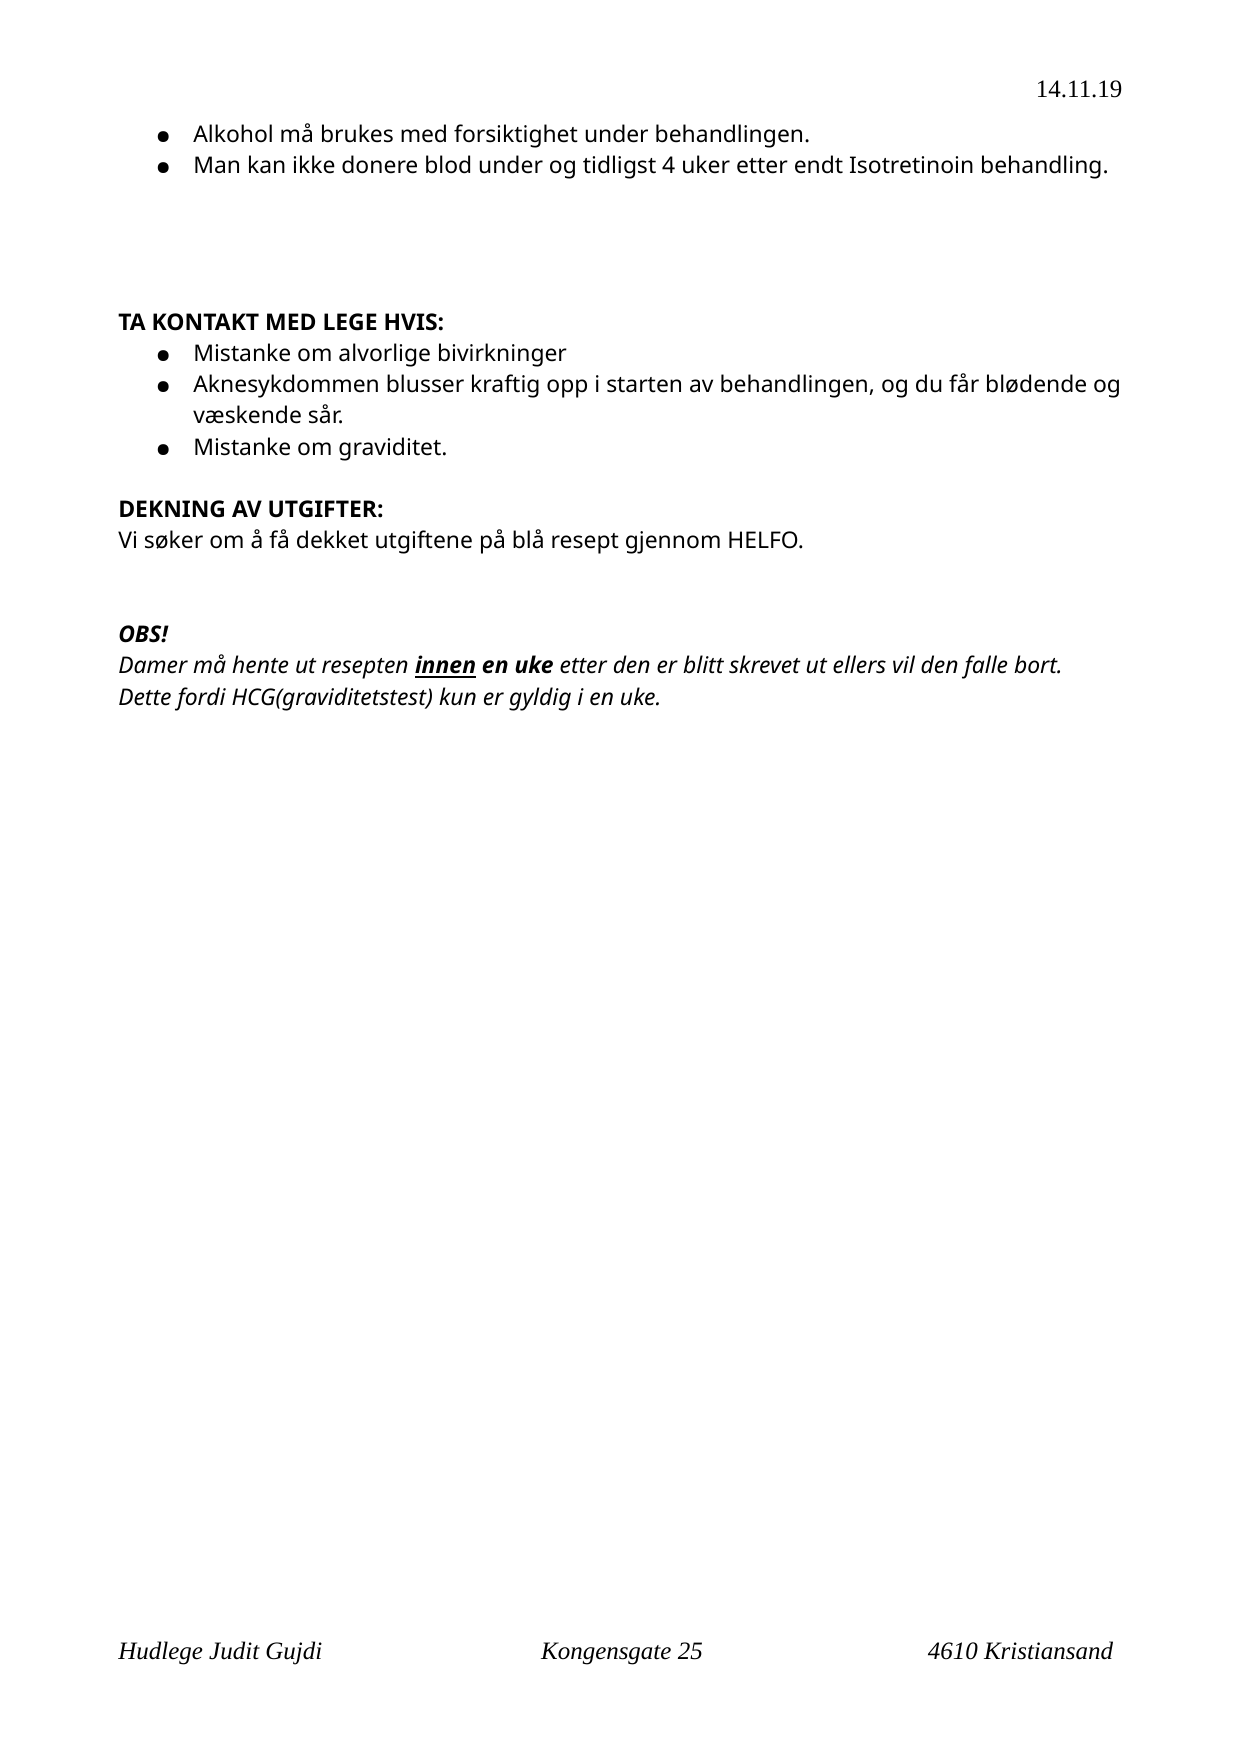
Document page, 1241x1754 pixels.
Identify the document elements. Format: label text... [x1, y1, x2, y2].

text Vi søker om å få dekket utgiftene på blå resept gjennom HELFO. [118, 524, 1122, 587]
list Aknesykdommen blusser kraftig opp i starten av behandlingen, og du får blødende og væskende sår. [156, 368, 1122, 431]
text OBS! [118, 618, 1122, 649]
list Mistanke om graviditet. [156, 431, 1122, 462]
text DEKNING AV UTGIFTER: [118, 493, 1122, 524]
list Alkohol må brukes med forsiktighet under behandlingen. [156, 118, 1122, 149]
text Damer må hente ut resepten innen en uke etter den er blitt skrevet ut ellers vil den falle bort. Dette fordi HCG(graviditetstest) kun er gyldig i en uke. [118, 649, 1122, 712]
list Man kan ikke donere blod under og tidligst 4 uker etter endt Isotretinoin behandling. [156, 149, 1122, 181]
text TA KONTAKT MED LEGE HVIS: [118, 306, 1122, 337]
list Mistanke om alvorlige bivirkninger [156, 337, 1122, 368]
